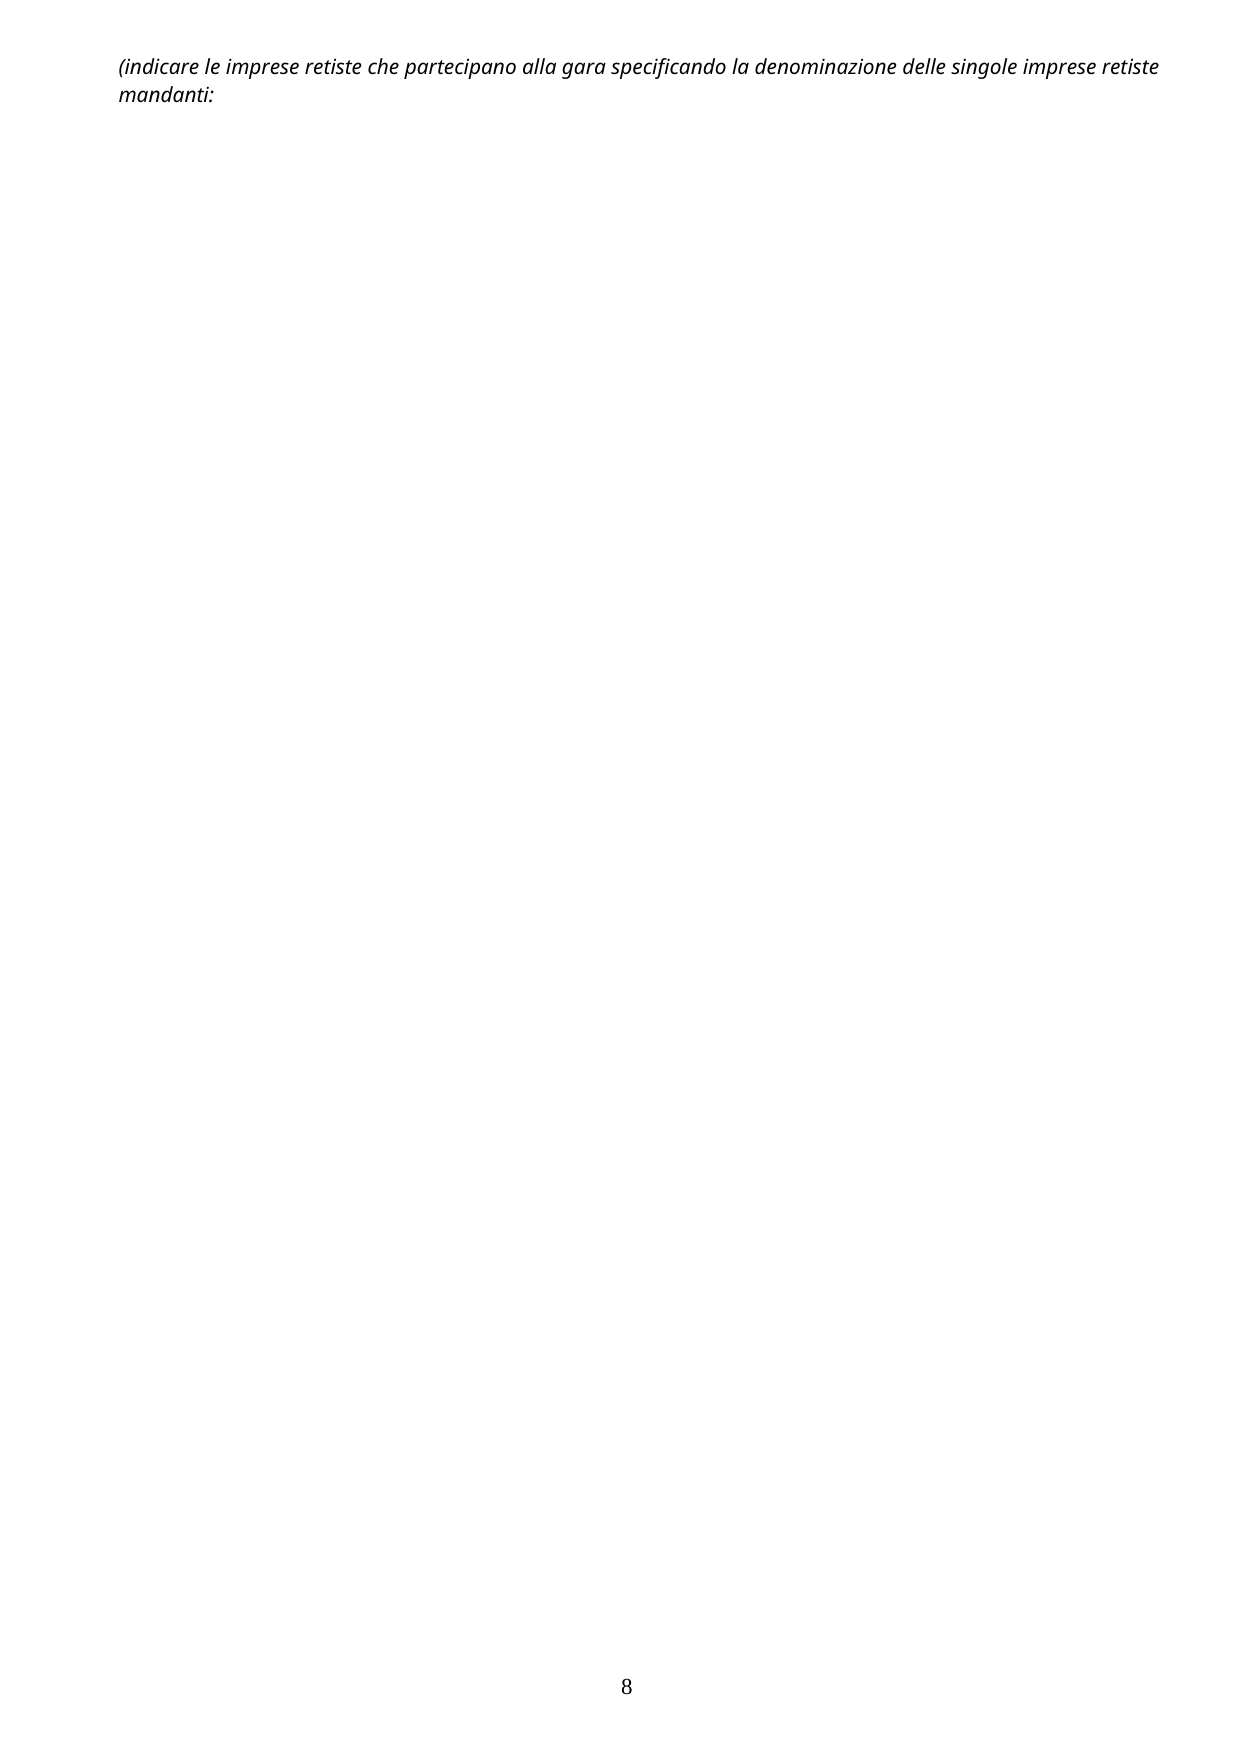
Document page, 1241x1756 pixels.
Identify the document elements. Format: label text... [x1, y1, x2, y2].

text (indicare le imprese retiste che partecipano alla gara specificando la denominazione delle singole imprese retiste mandanti: [118, 52, 1168, 109]
